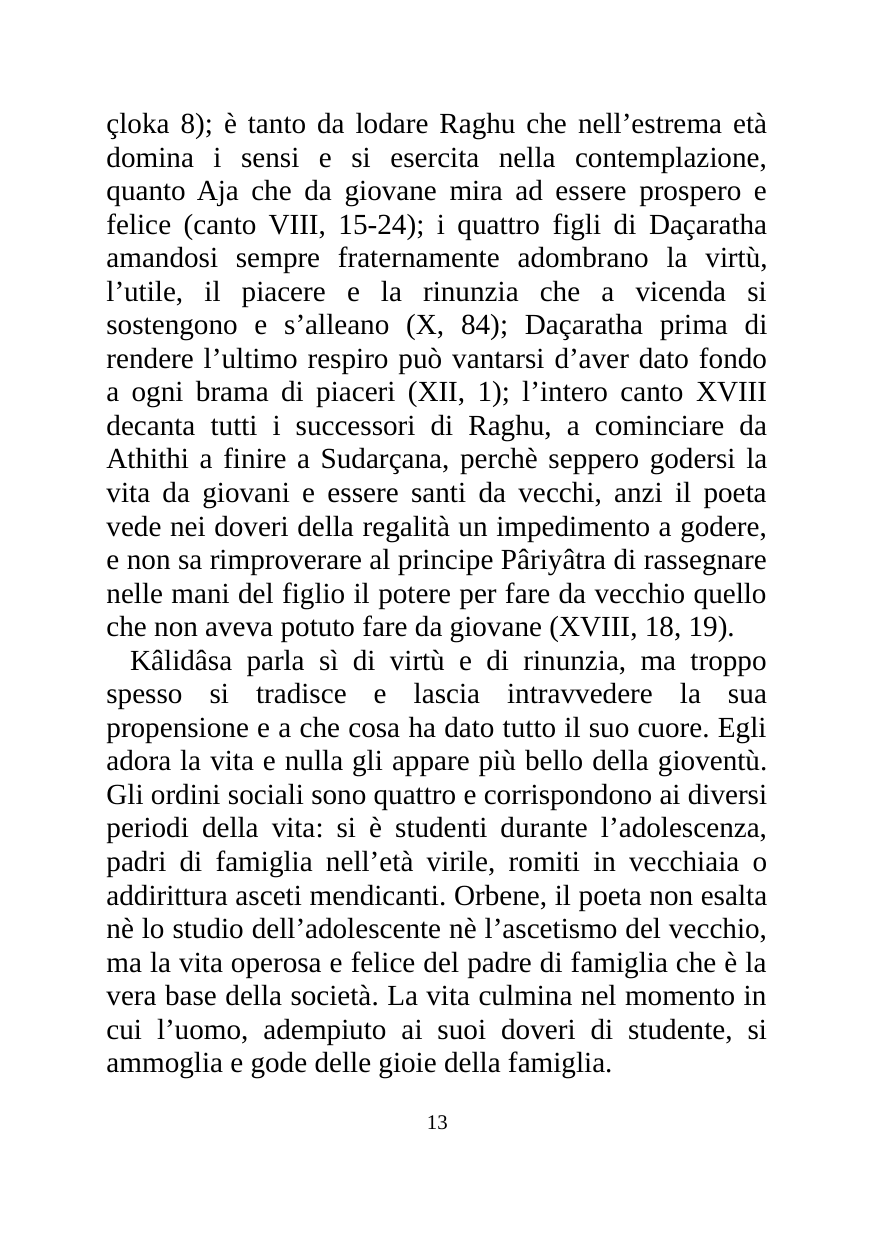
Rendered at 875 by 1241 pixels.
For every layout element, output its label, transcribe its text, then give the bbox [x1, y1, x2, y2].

text Kâlidâsa parla sì di virtù e di rinunzia, ma troppo spesso si tradisce e lascia intravvedere la sua propensione e a che cosa ha dato tutto il suo cuore. Egli adora la vita e nulla gli appare più bello della gioventù. Gli ordini sociali sono quattro e corrispondono ai diversi periodi della vita: si è studenti durante l’adolescenza, padri di famiglia nell’età virile, romiti in vecchiaia o addirittura asceti mendicanti. Orbene, il poeta non esalta nè lo studio dell’adolescente nè l’ascetismo del vecchio, ma la vita operosa e felice del padre di famiglia che è la vera base della società. La vita culmina nel momento in cui l’uomo, adempiuto ai suoi doveri di studente, si ammoglia e gode delle gioie della famiglia. [106, 643, 768, 1079]
text çloka 8); è tanto da lodare Raghu che nell’estrema età domina i sensi e si esercita nella contemplazione, quanto Aja che da giovane mira ad essere prospero e felice (canto VIII, 15-24); i quattro figli di Daçaratha amandosi sempre fraternamente adombrano la virtù, l’utile, il piacere e la rinunzia che a vicenda si sostengono e s’alleano (X, 84); Daçaratha prima di rendere l’ultimo respiro può vantarsi d’aver dato fondo a ogni brama di piaceri (XII, 1); l’intero canto XVIII decanta tutti i successori di Raghu, a cominciare da Athithi a finire a Sudarçana, perchè seppero godersi la vita da giovani e essere santi da vecchi, anzi il poeta vede nei doveri della regalità un impedimento a godere, e non sa rimproverare al principe Pâriyâtra di rassegnare nelle mani del figlio il potere per fare da vecchio quello che non aveva potuto fare da giovane (XVIII, 18, 19). [106, 106, 768, 643]
